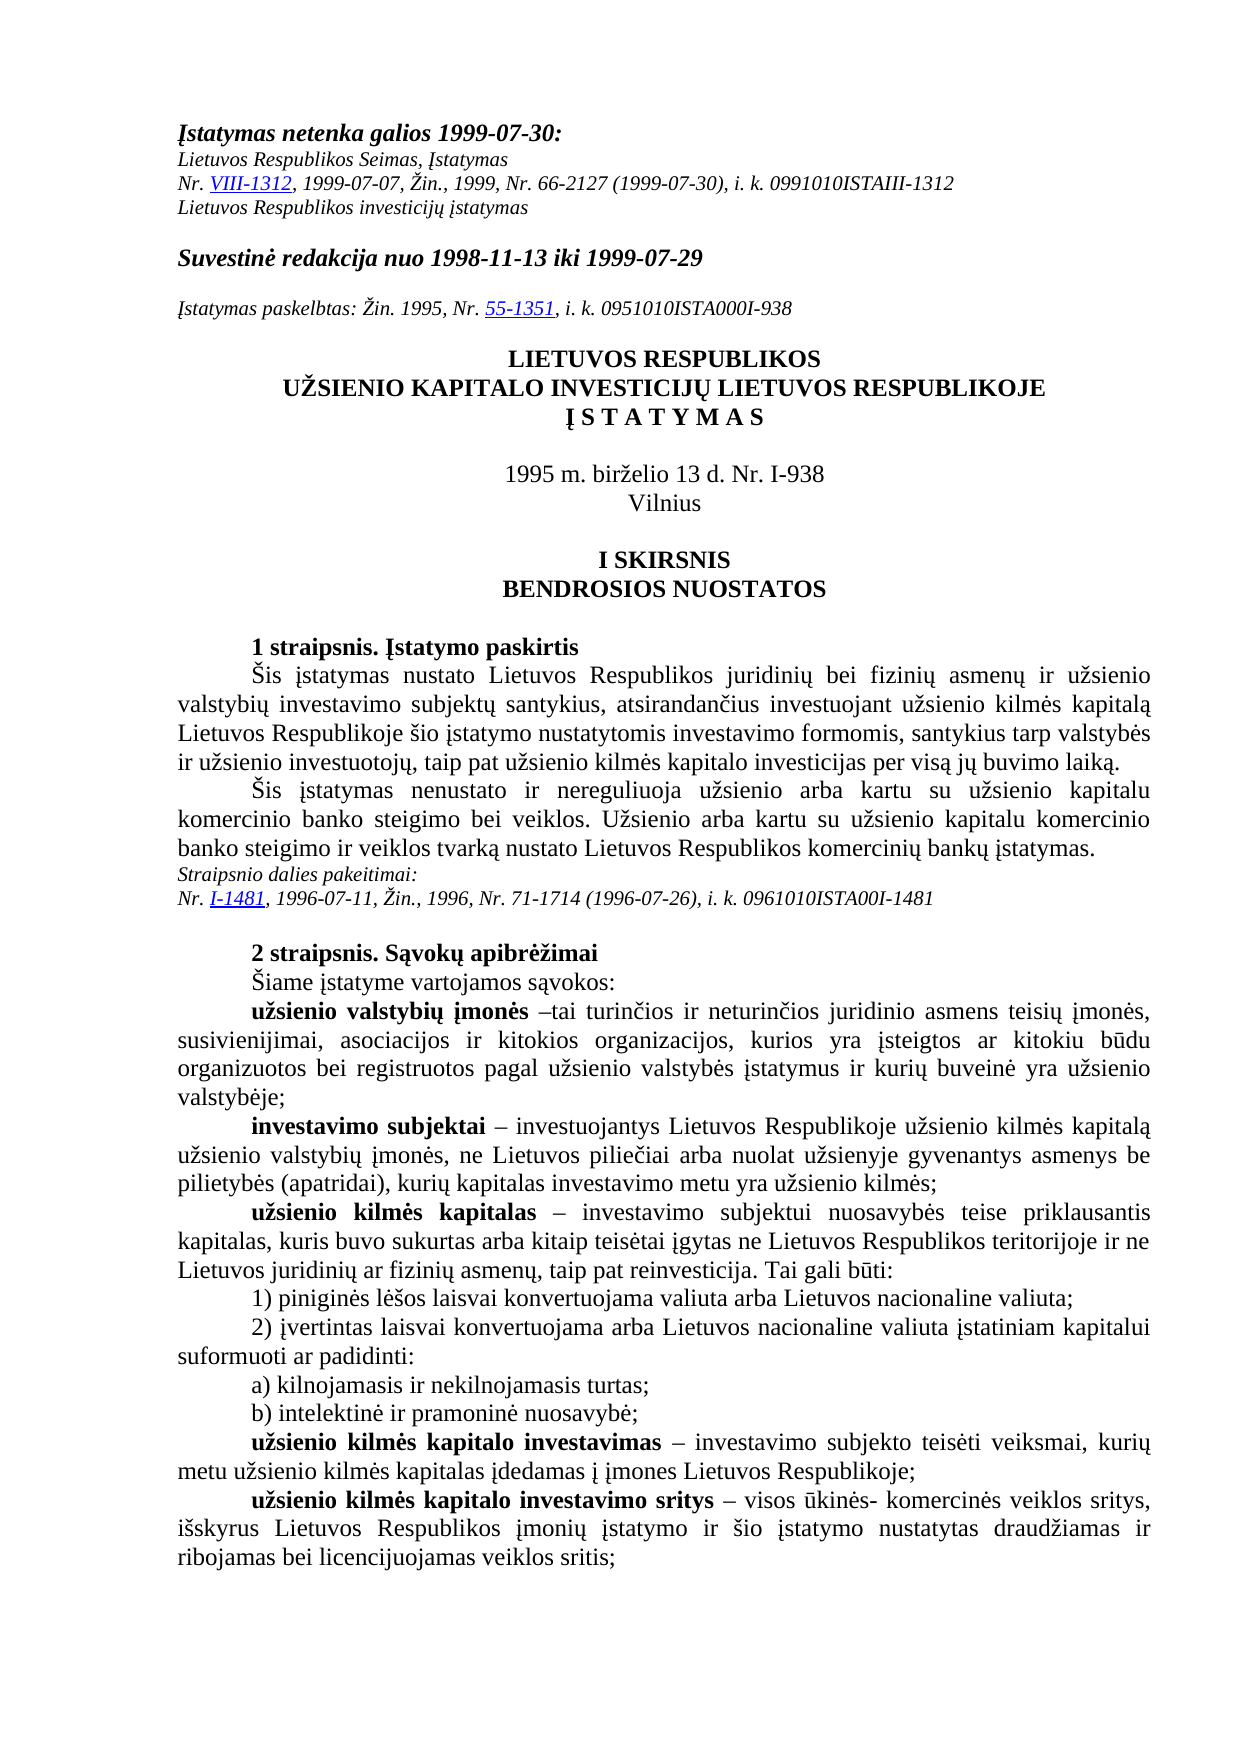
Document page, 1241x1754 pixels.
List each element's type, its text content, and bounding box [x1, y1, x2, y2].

text užsienio kilmės kapitalo investavimo sritys – visos ūkinės- komercinės veiklos sritys, išskyrus Lietuvos Respublikos įmonių įstatymo ir šio įstatymo nustatytas draudžiamas ir ribojamas bei licencijuojamas veiklos sritis; [177, 1485, 1152, 1571]
text Lietuvos Respublikos Seimas, Įstatymas [177, 147, 1152, 171]
text LIETUVOS RESPUBLIKOS [177, 344, 1152, 373]
text Įstatymas netenka galios 1999-07-30: [177, 118, 1152, 147]
text Lietuvos Respublikos investicijų įstatymas [177, 195, 1152, 219]
text investavimo subjektai – investuojantys Lietuvos Respublikoje užsienio kilmės kapitalą užsienio valstybių įmonės, ne Lietuvos piliečiai arba nuolat užsienyje gyvenantys asmenys be pilietybės (apatridai), kurių kapitalas investavimo metu yra užsienio kilmės; [177, 1111, 1152, 1197]
text Šis įstatymas nustato Lietuvos Respublikos juridinių bei fizinių asmenų ir užsienio valstybių investavimo subjektų santykius, atsirandančius investuojant užsienio kilmės kapitalą Lietuvos Respublikoje šio įstatymo nustatytomis investavimo formomis, santykius tarp valstybės ir užsienio investuotojų, taip pat užsienio kilmės kapitalo investicijas per visą jų buvimo laiką. [177, 660, 1152, 775]
text Į S T A T Y M A S [177, 402, 1152, 430]
text I SKIRSNIS [177, 545, 1152, 574]
text Nr. VIII-1312, 1999-07-07, Žin., 1999, Nr. 66-2127 (1999-07-30), i. k. 0991010ISTAIII-1312 [177, 171, 1152, 195]
text 1 straipsnis. Įstatymo paskirtis [177, 632, 1152, 660]
text 2 straipsnis. Sąvokų apibrėžimai [177, 938, 1152, 967]
text Įstatymas paskelbtas: Žin. 1995, Nr. 55-1351, i. k. 0951010ISTA000I-938 [177, 296, 1152, 320]
text b) intelektinė ir pramoninė nuosavybė; [177, 1398, 1152, 1427]
text 1) piniginės lėšos laisvai konvertuojama valiuta arba Lietuvos nacionaline valiuta; [177, 1283, 1152, 1312]
text Nr. I-1481, 1996-07-11, Žin., 1996, Nr. 71-1714 (1996-07-26), i. k. 0961010ISTA00I-1481 [177, 886, 1152, 910]
text Šiame įstatyme vartojamos sąvokos: [177, 967, 1152, 996]
text UŽSIENIO KAPITALO INVESTICIJŲ LIETUVOS RESPUBLIKOJE [177, 373, 1152, 402]
text 1995 m. birželio 13 d. Nr. I-938 [177, 459, 1152, 488]
text BENDROSIOS NUOSTATOS [177, 574, 1152, 603]
text Suvestinė redakcija nuo 1998-11-13 iki 1999-07-29 [177, 243, 1152, 272]
text užsienio kilmės kapitalas – investavimo subjektui nuosavybės teise priklausantis kapitalas, kuris buvo sukurtas arba kitaip teisėtai įgytas ne Lietuvos Respublikos teritorijoje ir ne Lietuvos juridinių ar fizinių asmenų, taip pat reinvesticija. Tai gali būti: [177, 1197, 1152, 1283]
text 2) įvertintas laisvai konvertuojama arba Lietuvos nacionaline valiuta įstatiniam kapitalui suformuoti ar padidinti: [177, 1312, 1152, 1370]
text užsienio kilmės kapitalo investavimas – investavimo subjekto teisėti veiksmai, kurių metu užsienio kilmės kapitalas įdedamas į įmones Lietuvos Respublikoje; [177, 1427, 1152, 1485]
text užsienio valstybių įmonės –tai turinčios ir neturinčios juridinio asmens teisių įmonės, susivienijimai, asociacijos ir kitokios organizacijos, kurios yra įsteigtos ar kitokiu būdu organizuotos bei registruotos pagal užsienio valstybės įstatymus ir kurių buveinė yra užsienio valstybėje; [177, 996, 1152, 1111]
text a) kilnojamasis ir nekilnojamasis turtas; [177, 1370, 1152, 1398]
text Šis įstatymas nenustato ir nereguliuoja užsienio arba kartu su užsienio kapitalu komercinio banko steigimo bei veiklos. Užsienio arba kartu su užsienio kapitalu komercinio banko steigimo ir veiklos tvarką nustato Lietuvos Respublikos komercinių bankų įstatymas. [177, 775, 1152, 862]
text Straipsnio dalies pakeitimai: [177, 862, 1152, 886]
text Vilnius [177, 488, 1152, 517]
